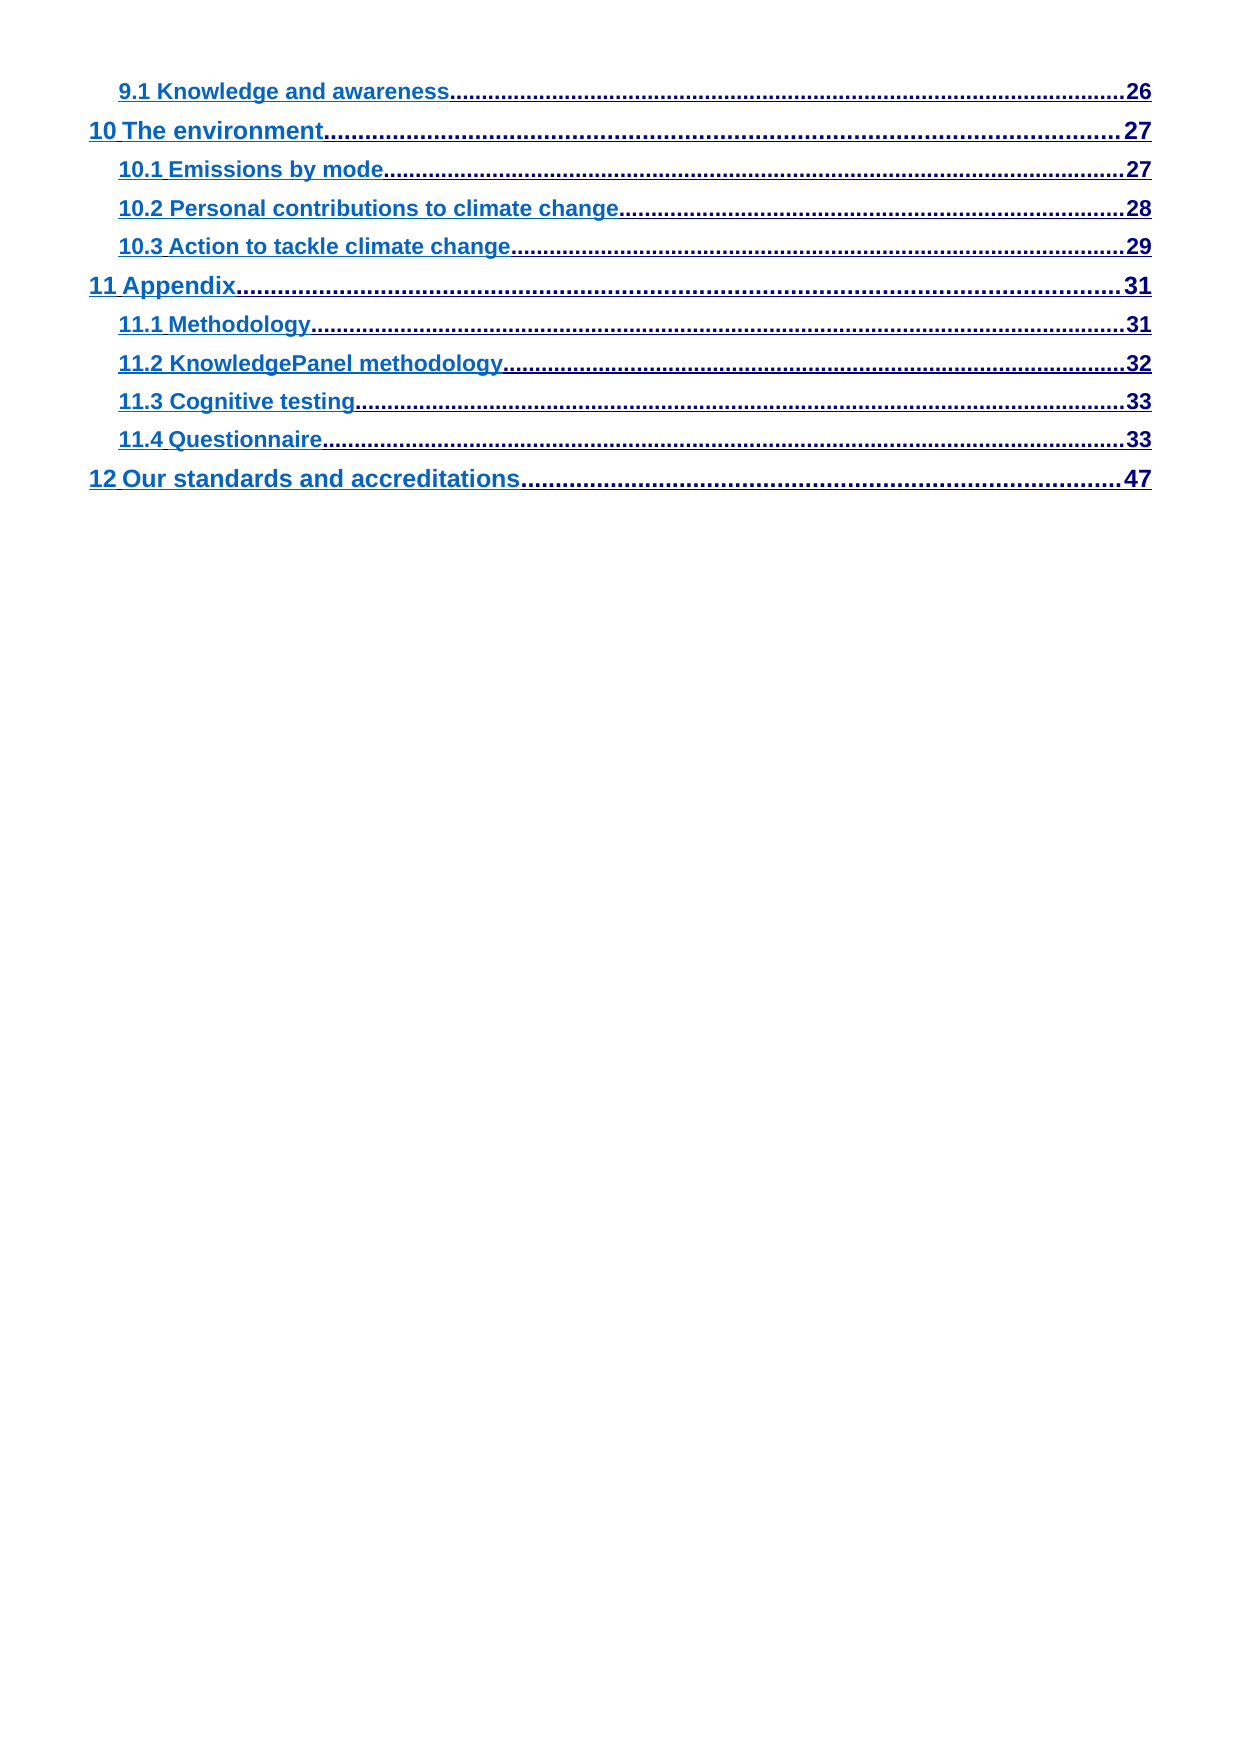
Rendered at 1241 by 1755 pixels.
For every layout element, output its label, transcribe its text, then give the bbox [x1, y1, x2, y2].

text 11.1 Methodology 31 [118, 310, 1152, 334]
text 9.1 Knowledge and awareness 26 [118, 77, 1152, 101]
text 12 Our standards and accreditations 47 [89, 464, 1152, 489]
text 11.3 Cognitive testing 33 [118, 387, 1152, 411]
text 10.1 Emissions by mode 27 [118, 155, 1152, 179]
text [118, 450, 1152, 454]
text 10.2 Personal contributions to climate change 28 [118, 194, 1152, 218]
text 11 Appendix 31 [89, 271, 1152, 296]
text 11.4 Questionnaire 33 [118, 426, 1152, 449]
text 10.3 Action to tackle climate change 29 [118, 232, 1152, 256]
text 10 The environment 27 [89, 116, 1152, 141]
text 11.2 KnowledgePanel methodology 32 [118, 349, 1152, 372]
